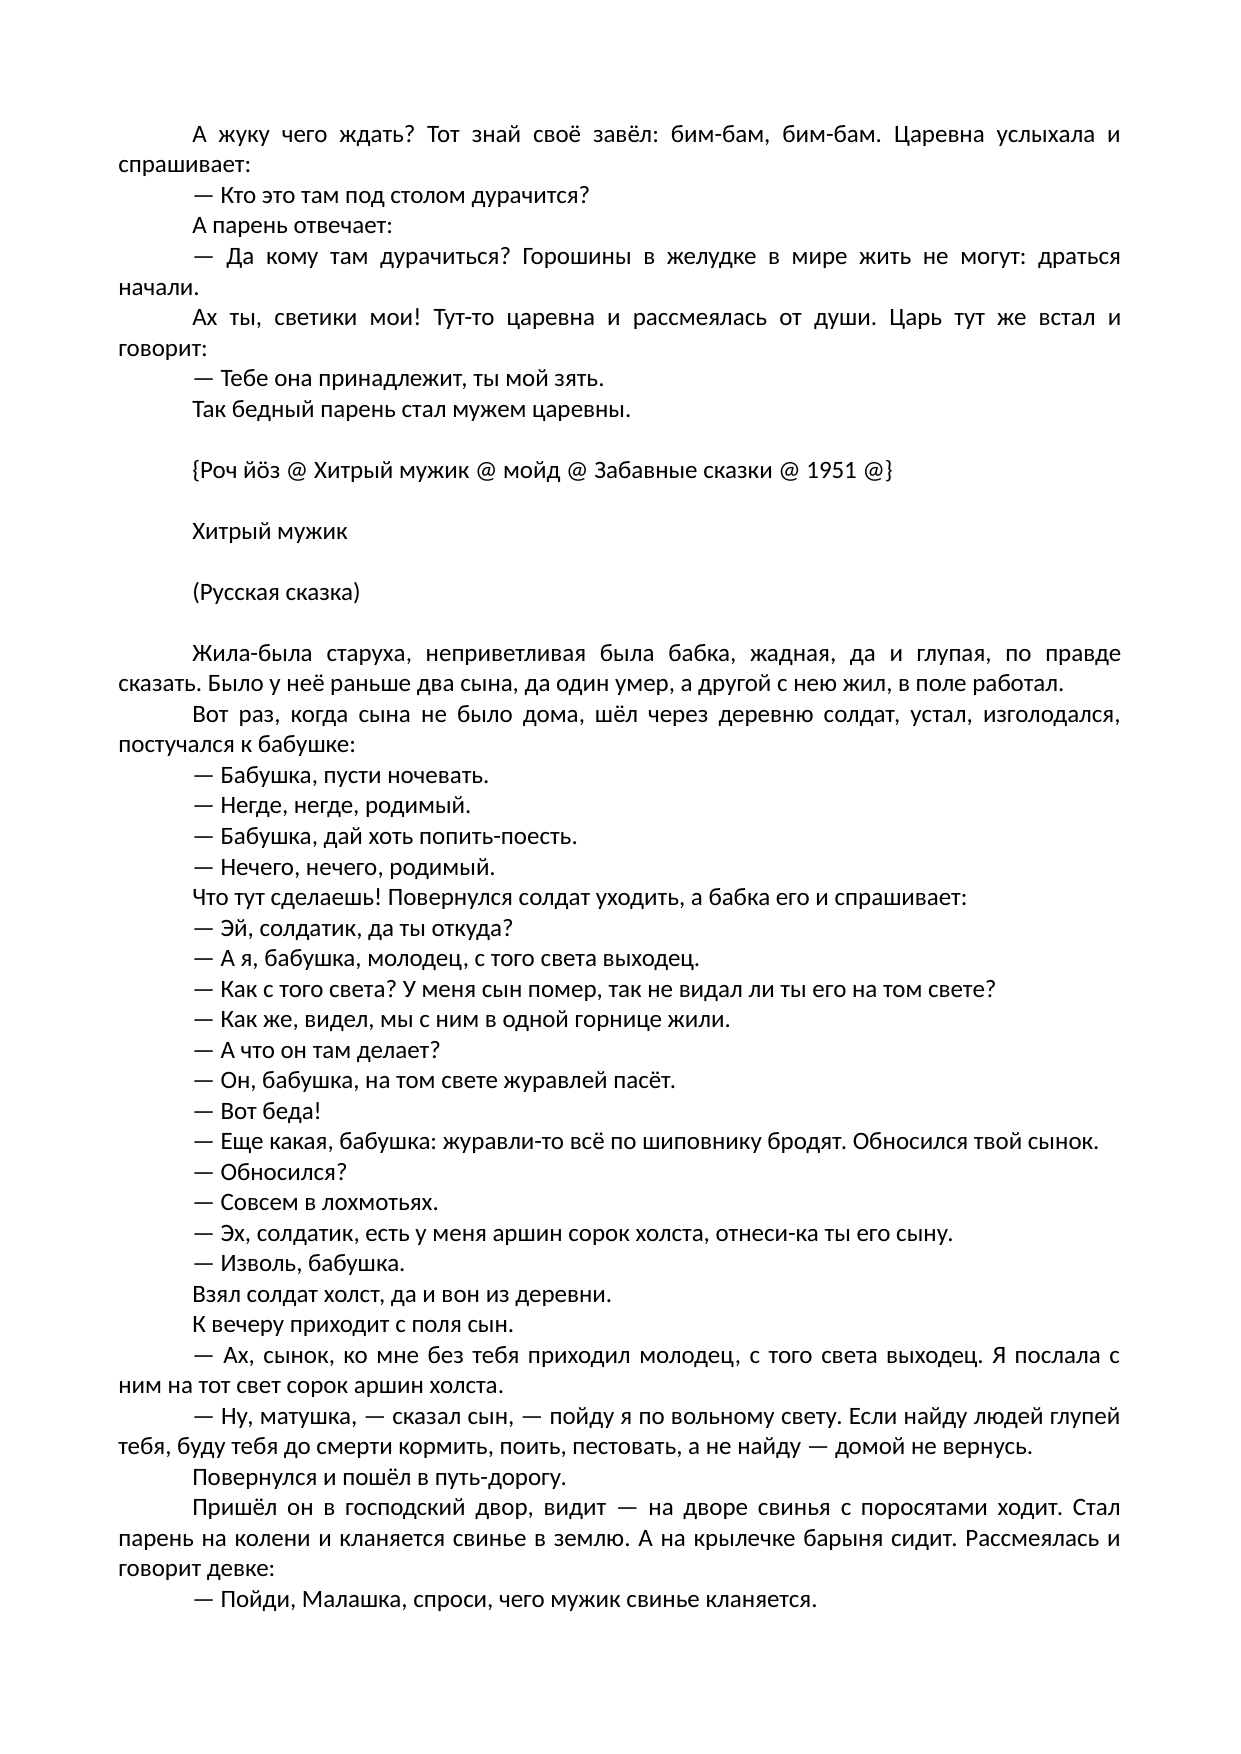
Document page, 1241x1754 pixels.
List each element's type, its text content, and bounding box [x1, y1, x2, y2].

text — Кто это там под столом дурачится? [118, 179, 1122, 210]
text (Русская сказка) [118, 576, 1122, 606]
text А жуку чего ждать? Тот знай своё завёл: бим-бам, бим-бам. Царевна услыхала и спрашивает: [118, 118, 1122, 179]
text Так бедный парень стал мужем царевны. [118, 393, 1122, 423]
text — Эх, солдатик, есть у меня аршин сорок холста, отнеси-ка ты его сыну. [118, 1217, 1122, 1247]
text — Изволь, бабушка. [118, 1247, 1122, 1278]
text Взял солдат холст, да и вон из деревни. [118, 1278, 1122, 1308]
text — Ну, матушка, — сказал сын, — пойду я по вольному свету. Если найду людей глупей тебя, буду тебя до смерти кормить, поить, пестовать, а не найду — домой не вернусь. [118, 1400, 1122, 1461]
text Пришёл он в господский двор, видит — на дворе свинья с поросятами ходит. Стал парень на колени и кланяется свинье в землю. А на крылечке барыня сидит. Рассмеялась и говорит девке: [118, 1492, 1122, 1583]
text — Тебе она принадлежит, ты мой зять. [118, 362, 1122, 393]
text — Негде, негде, родимый. [118, 789, 1122, 820]
text — Вот беда! [118, 1095, 1122, 1125]
text — А что он там делает? [118, 1034, 1122, 1064]
text — Бабушка, дай хоть попить-поесть. [118, 820, 1122, 851]
text — Совсем в лохмотьях. [118, 1186, 1122, 1217]
text — Ах, сынок, ко мне без тебя приходил молодец, с того света выходец. Я послала с ним на тот свет сорок аршин холста. [118, 1339, 1122, 1400]
text — Как же, видел, мы с ним в одной горнице жили. [118, 1003, 1122, 1034]
text — Бабушка, пусти ночевать. [118, 759, 1122, 789]
text — Обносился? [118, 1156, 1122, 1186]
text — Пойди, Малашка, спроси, чего мужик свинье кланяется. [118, 1583, 1122, 1614]
text {Роч йӧз @ Xитрый мужик @ мойд @ Забавные сказки @ 1951 @} [118, 454, 1122, 484]
text — Он, бабушка, на том свете журавлей пасёт. [118, 1064, 1122, 1095]
text — Да кому там дурачиться? Горошины в желудке в мире жить не могут: драться начали. [118, 240, 1122, 301]
text А парень отвечает: [118, 210, 1122, 240]
text Повернулся и пошёл в путь-дорогу. [118, 1461, 1122, 1492]
text Жила-была старуха, неприветливая была бабка, жадная, да и глупая, по правде сказать. Было у неё раньше два сына, да один умер, а другой с нею жил, в поле работал. [118, 637, 1122, 698]
text — Нечего, нечего, родимый. [118, 851, 1122, 881]
text — Как с того света? У меня сын помер, так не видал ли ты его на том свете? [118, 973, 1122, 1003]
text — А я, бабушка, молодец, с того света выходец. [118, 942, 1122, 973]
text К вечеру приходит с поля сын. [118, 1308, 1122, 1339]
text Ах ты, светики мои! Тут-то царевна и рассмеялась от души. Царь тут же встал и говорит: [118, 301, 1122, 362]
text — Эй, солдатик, да ты откуда? [118, 912, 1122, 942]
text — Еще какая, бабушка: журавли-то всё по шиповнику бродят. Обносился твой сынок. [118, 1125, 1122, 1156]
text Что тут сделаешь! Повернулся солдат уходить, а бабка его и спрашивает: [118, 881, 1122, 912]
text Xитрый мужик [118, 515, 1122, 545]
text Вот раз, когда сына не было дома, шёл через деревню солдат, устал, изголодался, постучался к бабушке: [118, 698, 1122, 759]
